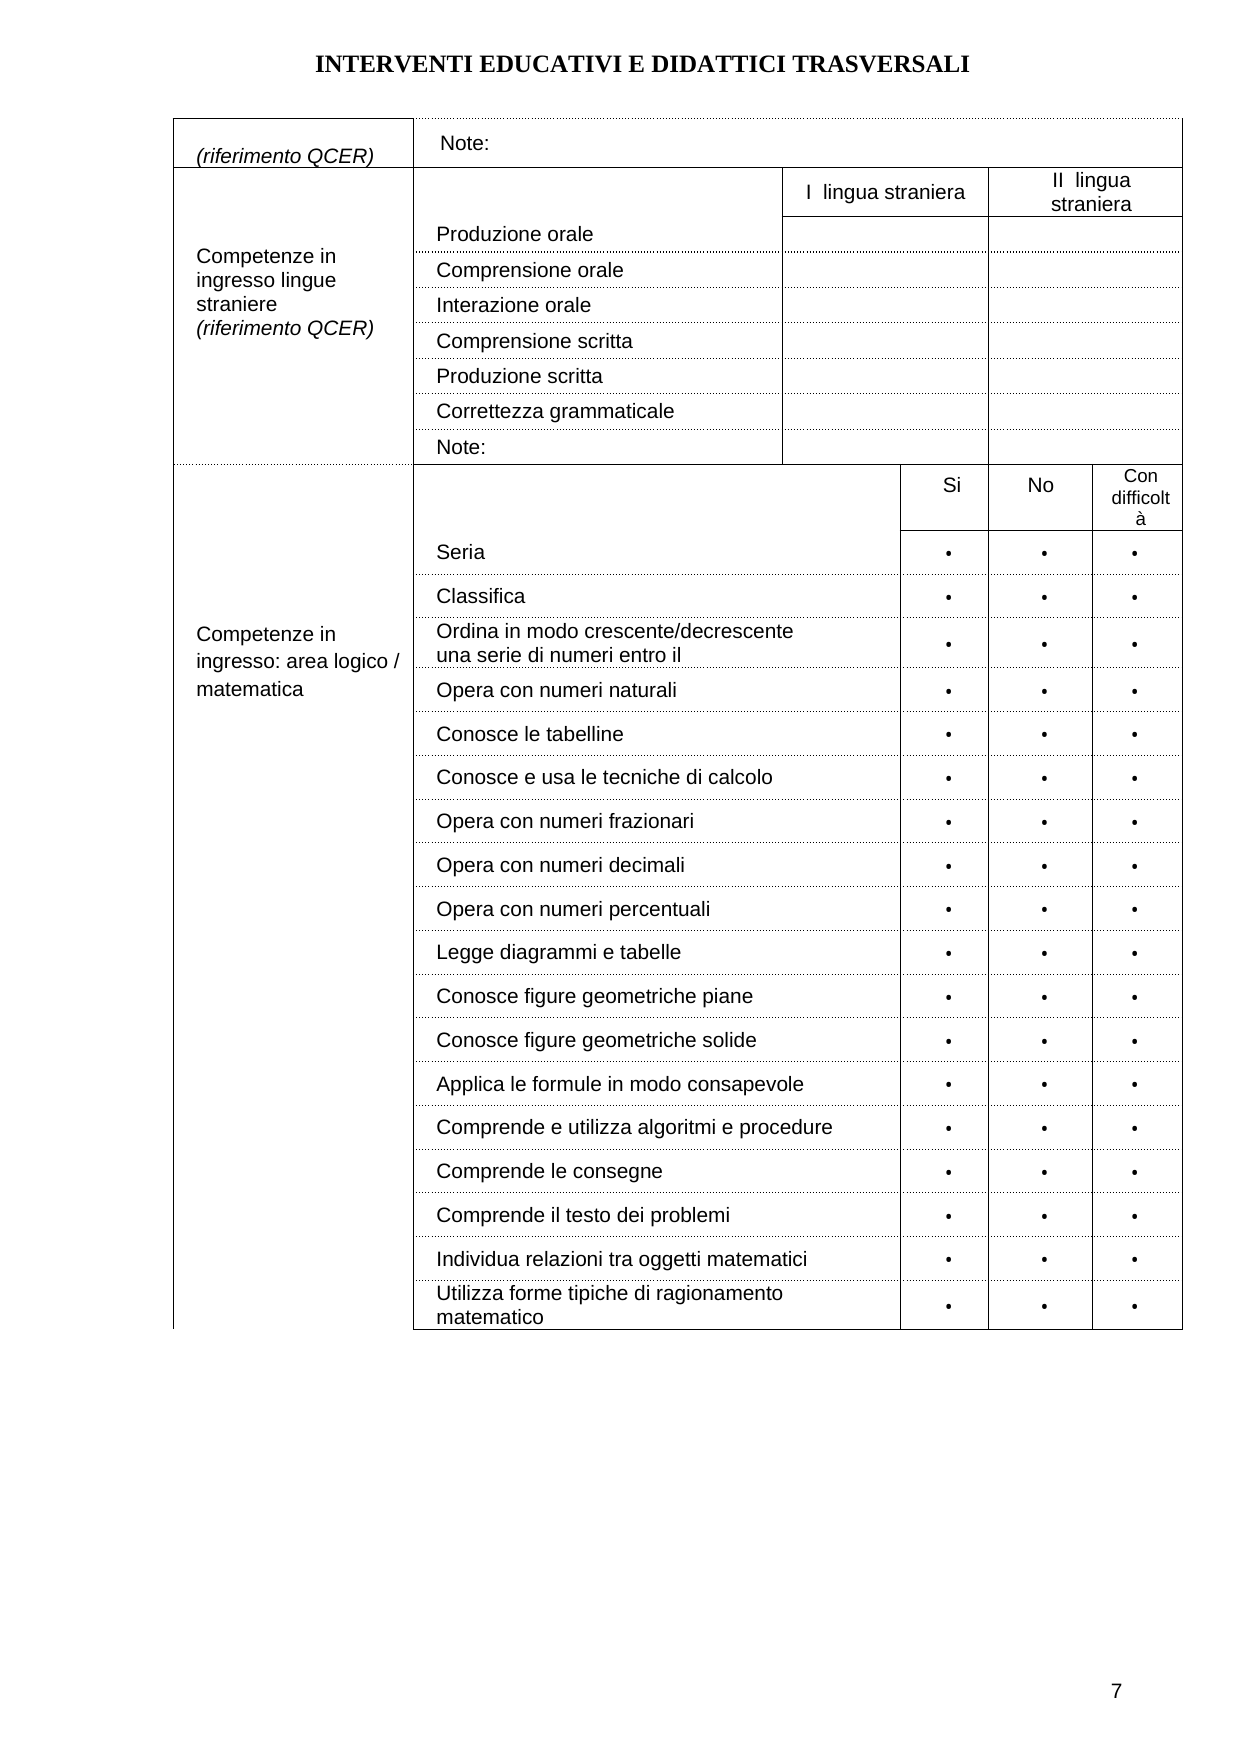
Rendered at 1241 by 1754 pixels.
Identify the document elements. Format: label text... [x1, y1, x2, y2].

table_cell [1093, 755, 1182, 798]
table_cell Conosce figure geometriche piane [414, 974, 900, 1017]
table_cell [989, 1061, 1092, 1105]
table_cell [901, 1280, 988, 1329]
table_cell [901, 574, 988, 617]
table_cell Note: [414, 429, 782, 464]
table_cell Individua relazioni tra oggetti matematici [414, 1236, 900, 1280]
table_cell [414, 465, 900, 530]
table_cell [989, 974, 1092, 1017]
table_cell [174, 1105, 413, 1329]
table_cell [989, 1105, 1092, 1148]
table_cell [989, 1017, 1092, 1061]
table_cell [901, 799, 988, 842]
table_cell Opera con numeri percentuali [414, 886, 900, 930]
table_cell Comprende il testo dei problemi [414, 1192, 900, 1236]
table_cell Conosce le tabelline [414, 711, 900, 755]
table_cell [989, 886, 1092, 930]
table_cell Opera con numeri decimali [414, 842, 900, 886]
table_cell Comprensione orale [414, 251, 782, 287]
table_cell [901, 531, 988, 573]
table_cell [989, 617, 1092, 667]
table_cell Produzione orale [414, 216, 782, 251]
table_cell [989, 667, 1092, 711]
table_cell [783, 393, 988, 428]
table_cell Applica le formule in modo consapevole [414, 1061, 900, 1105]
table_cell [1093, 667, 1182, 711]
table_cell [989, 574, 1092, 617]
table_cell [901, 755, 988, 798]
table_cell [1093, 1105, 1182, 1148]
table_cell [901, 711, 988, 755]
table_cell [1093, 1017, 1182, 1061]
table_cell [989, 1149, 1092, 1192]
table_cell [989, 755, 1092, 798]
table_cell Interazione orale [414, 287, 782, 322]
table_cell [1093, 1192, 1182, 1236]
table_cell [989, 217, 1182, 251]
table_cell [901, 930, 988, 973]
table_cell [1093, 1149, 1182, 1192]
table_cell Comprende e utilizza algoritmi e procedure [414, 1105, 900, 1148]
table_cell [989, 393, 1182, 428]
table_cell Produzione scritta [414, 358, 782, 393]
table_cell [1093, 531, 1182, 573]
table_cell [989, 251, 1182, 287]
table_cell [901, 1105, 988, 1148]
table_cell [989, 711, 1092, 755]
table_cell [1093, 886, 1182, 930]
table_cell [901, 617, 988, 667]
table_cell Opera con numeri naturali [414, 667, 900, 711]
table_cell Conosce e usa le tecniche di calcolo [414, 755, 900, 798]
table_cell [1093, 1236, 1182, 1280]
table_cell [989, 322, 1182, 358]
table_cell [174, 1017, 413, 1105]
table_cell II lingua straniera [989, 168, 1182, 216]
table_cell [989, 531, 1092, 573]
table_cell [1093, 799, 1182, 842]
table_cell [901, 974, 988, 1017]
table_cell [901, 1061, 988, 1105]
table_cell Ordina in modo crescente/decrescente una serie di numeri entro il [414, 617, 900, 667]
table_cell [901, 1149, 988, 1192]
table_cell Con difficoltà [1093, 465, 1182, 530]
table_cell [989, 842, 1092, 886]
table_cell Classifica [414, 574, 900, 617]
table_cell [1093, 930, 1182, 973]
table_cell [1093, 617, 1182, 667]
table_cell [989, 429, 1182, 464]
table_cell Comprensione scritta [414, 322, 782, 358]
table_cell Seria [414, 530, 900, 573]
table_cell [1093, 1280, 1182, 1329]
table_cell [901, 842, 988, 886]
table_cell Opera con numeri frazionari [414, 799, 900, 842]
table_cell [901, 886, 988, 930]
table_cell [901, 1192, 988, 1236]
table_cell [174, 930, 413, 1017]
table_cell Correttezza grammaticale [414, 393, 782, 428]
table_cell I lingua straniera [783, 168, 988, 216]
table_cell [989, 1280, 1092, 1329]
table_cell [989, 287, 1182, 322]
table_cell [901, 1017, 988, 1061]
table_cell (riferimento QCER) [174, 119, 413, 167]
table_cell [1093, 711, 1182, 755]
table_cell Competenze in ingresso: area logico / matematica [174, 464, 413, 930]
table_cell [989, 358, 1182, 393]
table_cell [989, 1192, 1092, 1236]
table_cell Si [901, 465, 988, 530]
table_cell Competenze in ingresso lingue straniere (riferimento QCER) [174, 168, 413, 464]
table_cell [901, 667, 988, 711]
table_cell [783, 429, 988, 464]
table_cell [1093, 574, 1182, 617]
table_cell [783, 287, 988, 322]
table_cell [783, 251, 988, 287]
table_cell No [989, 465, 1092, 530]
table_cell [1093, 1061, 1182, 1105]
table_cell [901, 1236, 988, 1280]
table_cell [1093, 974, 1182, 1017]
table_cell [783, 217, 988, 251]
table_cell Legge diagrammi e tabelle [414, 930, 900, 973]
table_cell Note: [414, 118, 1182, 167]
table_cell [414, 168, 782, 216]
table_cell [1093, 842, 1182, 886]
table_cell Conosce figure geometriche solide [414, 1017, 900, 1061]
table_cell [783, 358, 988, 393]
table_cell [989, 930, 1092, 973]
table_cell Utilizza forme tipiche di ragionamento matematico [414, 1280, 900, 1329]
table_cell [783, 322, 988, 358]
table_cell [989, 799, 1092, 842]
table_cell [989, 1236, 1092, 1280]
table_cell Comprende le consegne [414, 1149, 900, 1192]
